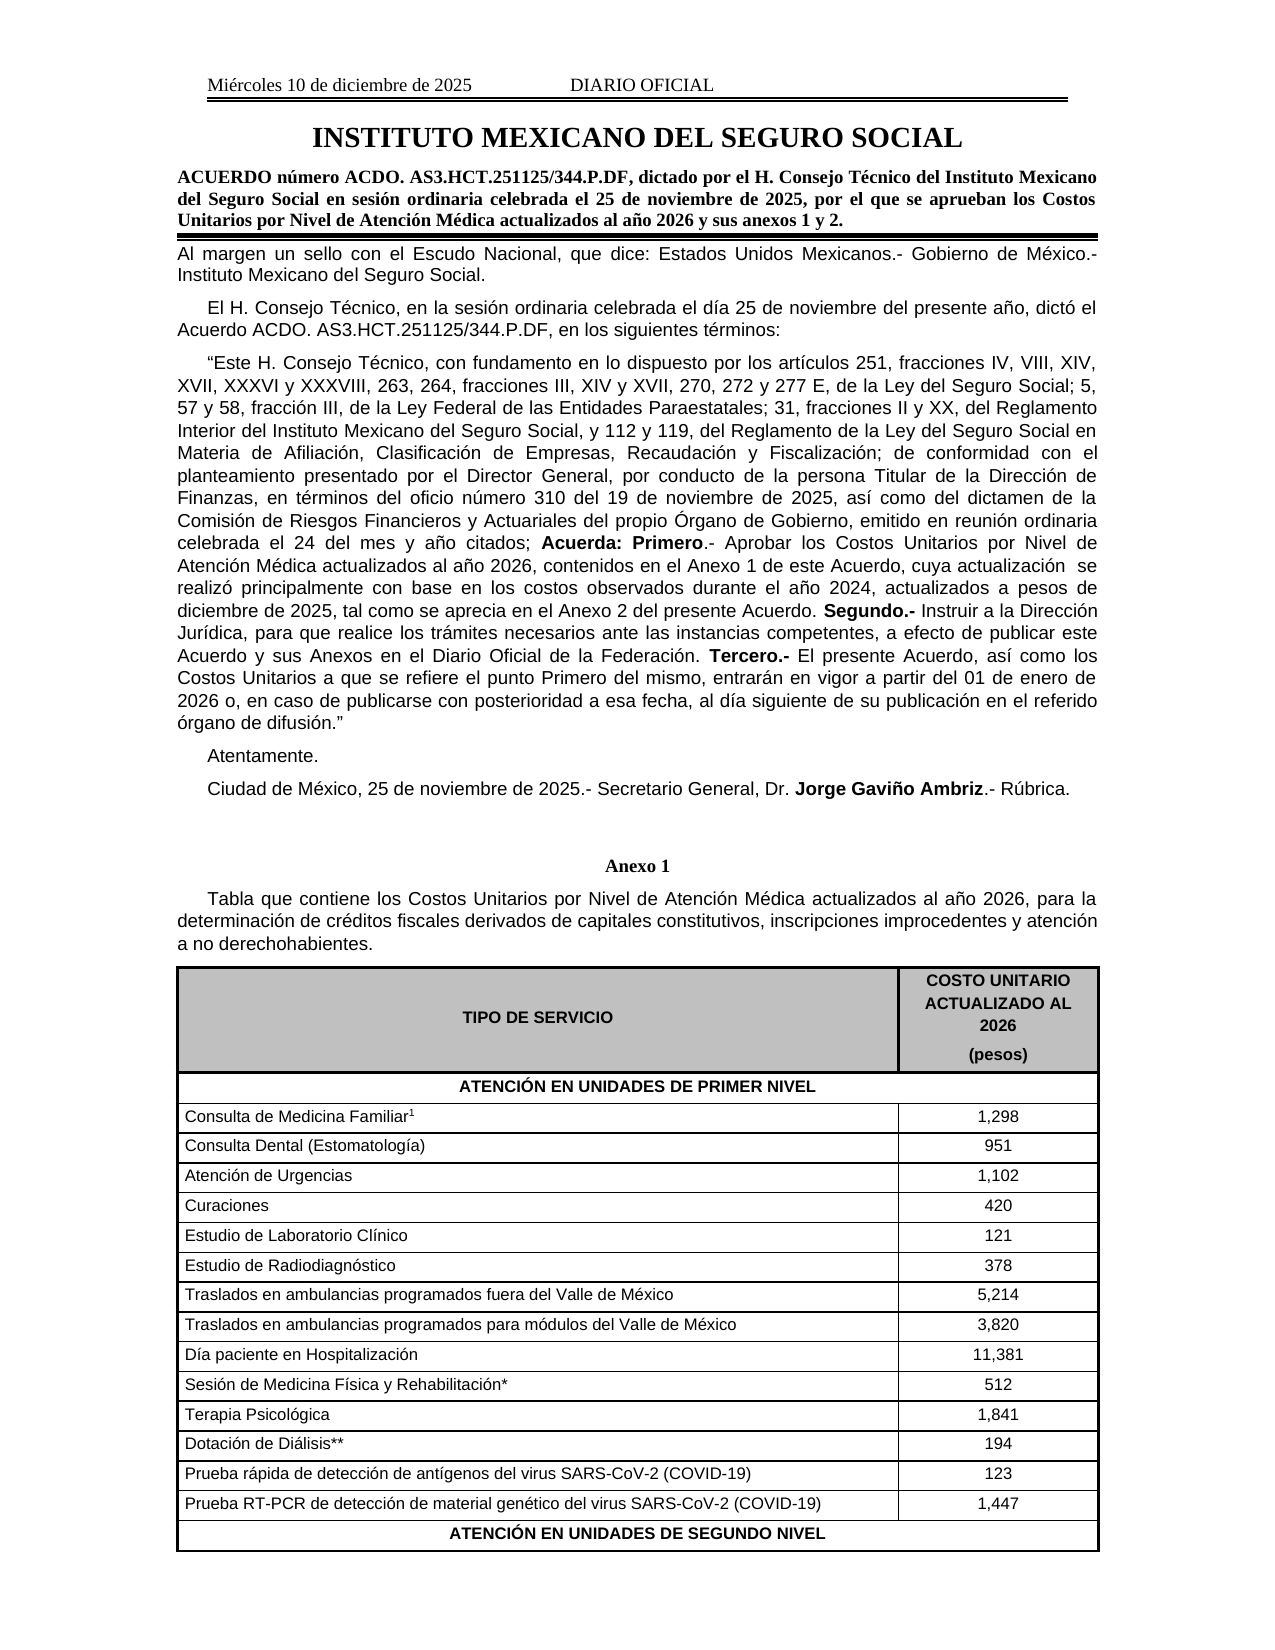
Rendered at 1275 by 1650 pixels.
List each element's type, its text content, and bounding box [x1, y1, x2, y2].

table_cell 1,298 [899, 1104, 1097, 1132]
table_cell 1,102 [899, 1164, 1097, 1192]
table_cell 3,820 [899, 1313, 1097, 1341]
table_cell ATENCIÓN EN UNIDADES DE PRIMER NIVEL [179, 1074, 1097, 1102]
table_cell 951 [899, 1134, 1097, 1162]
table_cell Atención de Urgencias [179, 1164, 898, 1192]
table_cell Prueba rápida de detección de antígenos del virus SARS-CoV-2 (COVID-19) [179, 1462, 898, 1490]
table_cell 121 [899, 1223, 1097, 1251]
table_cell Dotación de Diálisis** [179, 1432, 898, 1460]
text Tabla que contiene los Costos Unitarios por Nivel de Atención Médica actualizados al año 2026, para la determinación de créditos fiscales derivados de capitales constitutivos, inscripciones improcedentes y atención a no derechohabientes. [177, 887, 1098, 955]
table_cell Traslados en ambulancias programados para módulos del Valle de México [179, 1313, 898, 1341]
table_cell 512 [899, 1372, 1097, 1400]
table_cell Prueba RT-PCR de detección de material genético del virus SARS-CoV-2 (COVID-19) [179, 1491, 898, 1519]
table_cell Estudio de Radiodiagnóstico [179, 1253, 898, 1281]
table_cell 11,381 [899, 1342, 1097, 1371]
table_cell Traslados en ambulancias programados fuera del Valle de México [179, 1283, 898, 1311]
text INSTITUTO MEXICANO DEL SEGURO SOCIAL [177, 120, 1098, 153]
table_cell Terapia Psicológica [179, 1402, 898, 1430]
table_cell Consulta de Medicina Familiar1 [179, 1104, 898, 1132]
table_cell Curaciones [179, 1193, 898, 1222]
table_cell ATENCIÓN EN UNIDADES DE SEGUNDO NIVEL [179, 1521, 1097, 1550]
text El H. Consejo Técnico, en la sesión ordinaria celebrada el día 25 de noviembre del presente año, dictó el Acuerdo ACDO. AS3.HCT.251125/344.P.DF, en los siguientes términos: [177, 296, 1098, 341]
table_cell Sesión de Medicina Física y Rehabilitación* [179, 1372, 898, 1400]
subtitle ACUERDO número ACDO. AS3.HCT.251125/344.P.DF, dictado por el H. Consejo Técnico del Instituto Mexicano del Seguro Social en sesión ordinaria celebrada el 25 de noviembre de 2025, por el que se aprueban los Costos Unitarios por Nivel de Atención Médica actualizados al año 2026 y sus anexos 1 y 2. [177, 166, 1098, 233]
table_cell 123 [899, 1462, 1097, 1490]
table_cell Día paciente en Hospitalización [179, 1342, 898, 1371]
text Atentamente. [177, 745, 1098, 767]
table_cell 378 [899, 1253, 1097, 1281]
table_cell 420 [899, 1193, 1097, 1222]
table_cell 194 [899, 1432, 1097, 1460]
text Ciudad de México, 25 de noviembre de 2025.- Secretario General, Dr. Jorge Gaviño Ambriz.- Rúbrica. [177, 778, 1098, 800]
table_header TIPO DE SERVICIO [179, 969, 897, 1071]
table_cell 5,214 [899, 1283, 1097, 1311]
table_cell Estudio de Laboratorio Clínico [179, 1223, 898, 1251]
subtitle Al margen un sello con el Escudo Nacional, que dice: Estados Unidos Mexicanos.- Gobierno de México.- Instituto Mexicano del Seguro Social. [177, 241, 1098, 286]
table_header COSTO UNITARIO ACTUALIZADO AL 2026 (pesos) [900, 969, 1097, 1071]
text “Este H. Consejo Técnico, con fundamento en lo dispuesto por los artículos 251, fracciones IV, VIII, XIV, XVII, XXXVI y XXXVIII, 263, 264, fracciones III, XIV y XVII, 270, 272 y 277 E, de la Ley del Seguro Social; 5, 57 y 58, fracción III, de la Ley Federal de las Entidades Paraestatales; 31, fracciones II y XX, del Reglamento Interior del Instituto Mexicano del Seguro Social, y 112 y 119, del Reglamento de la Ley del Seguro Social en Materia de Afiliación, Clasificación de Empresas, Recaudación y Fiscalización; de conformidad con el planteamiento presentado por el Director General, por conducto de la persona Titular de la Dirección de Finanzas, en términos del oficio número 310 del 19 de noviembre de 2025, así como del dictamen de la Comisión de Riesgos Financieros y Actuariales del propio Órgano de Gobierno, emitido en reunión ordinaria celebrada el 24 del mes y año citados; Acuerda: Primero.- Aprobar los Costos Unitarios por Nivel de Atención Médica actualizados al año 2026, contenidos en el Anexo 1 de este Acuerdo, cuya actualización se realizó principalmente con base en los costos observados durante el año 2024, actualizados a pesos de diciembre de 2025, tal como se aprecia en el Anexo 2 del presente Acuerdo. Segundo.- Instruir a la Dirección Jurídica, para que realice los trámites necesarios ante las instancias competentes, a efecto de publicar este Acuerdo y sus Anexos en el Diario Oficial de la Federación. Tercero.- El presente Acuerdo, así como los Costos Unitarios a que se refiere el punto Primero del mismo, entrarán en vigor a partir del 01 de enero de 2026 o, en caso de publicarse con posterioridad a esa fecha, al día siguiente de su publicación en el referido órgano de difusión.” [177, 352, 1098, 734]
table_cell 1,447 [899, 1491, 1097, 1519]
table_cell 1,841 [899, 1402, 1097, 1430]
text Anexo 1 [177, 854, 1098, 877]
table_cell Consulta Dental (Estomatología) [179, 1134, 898, 1162]
